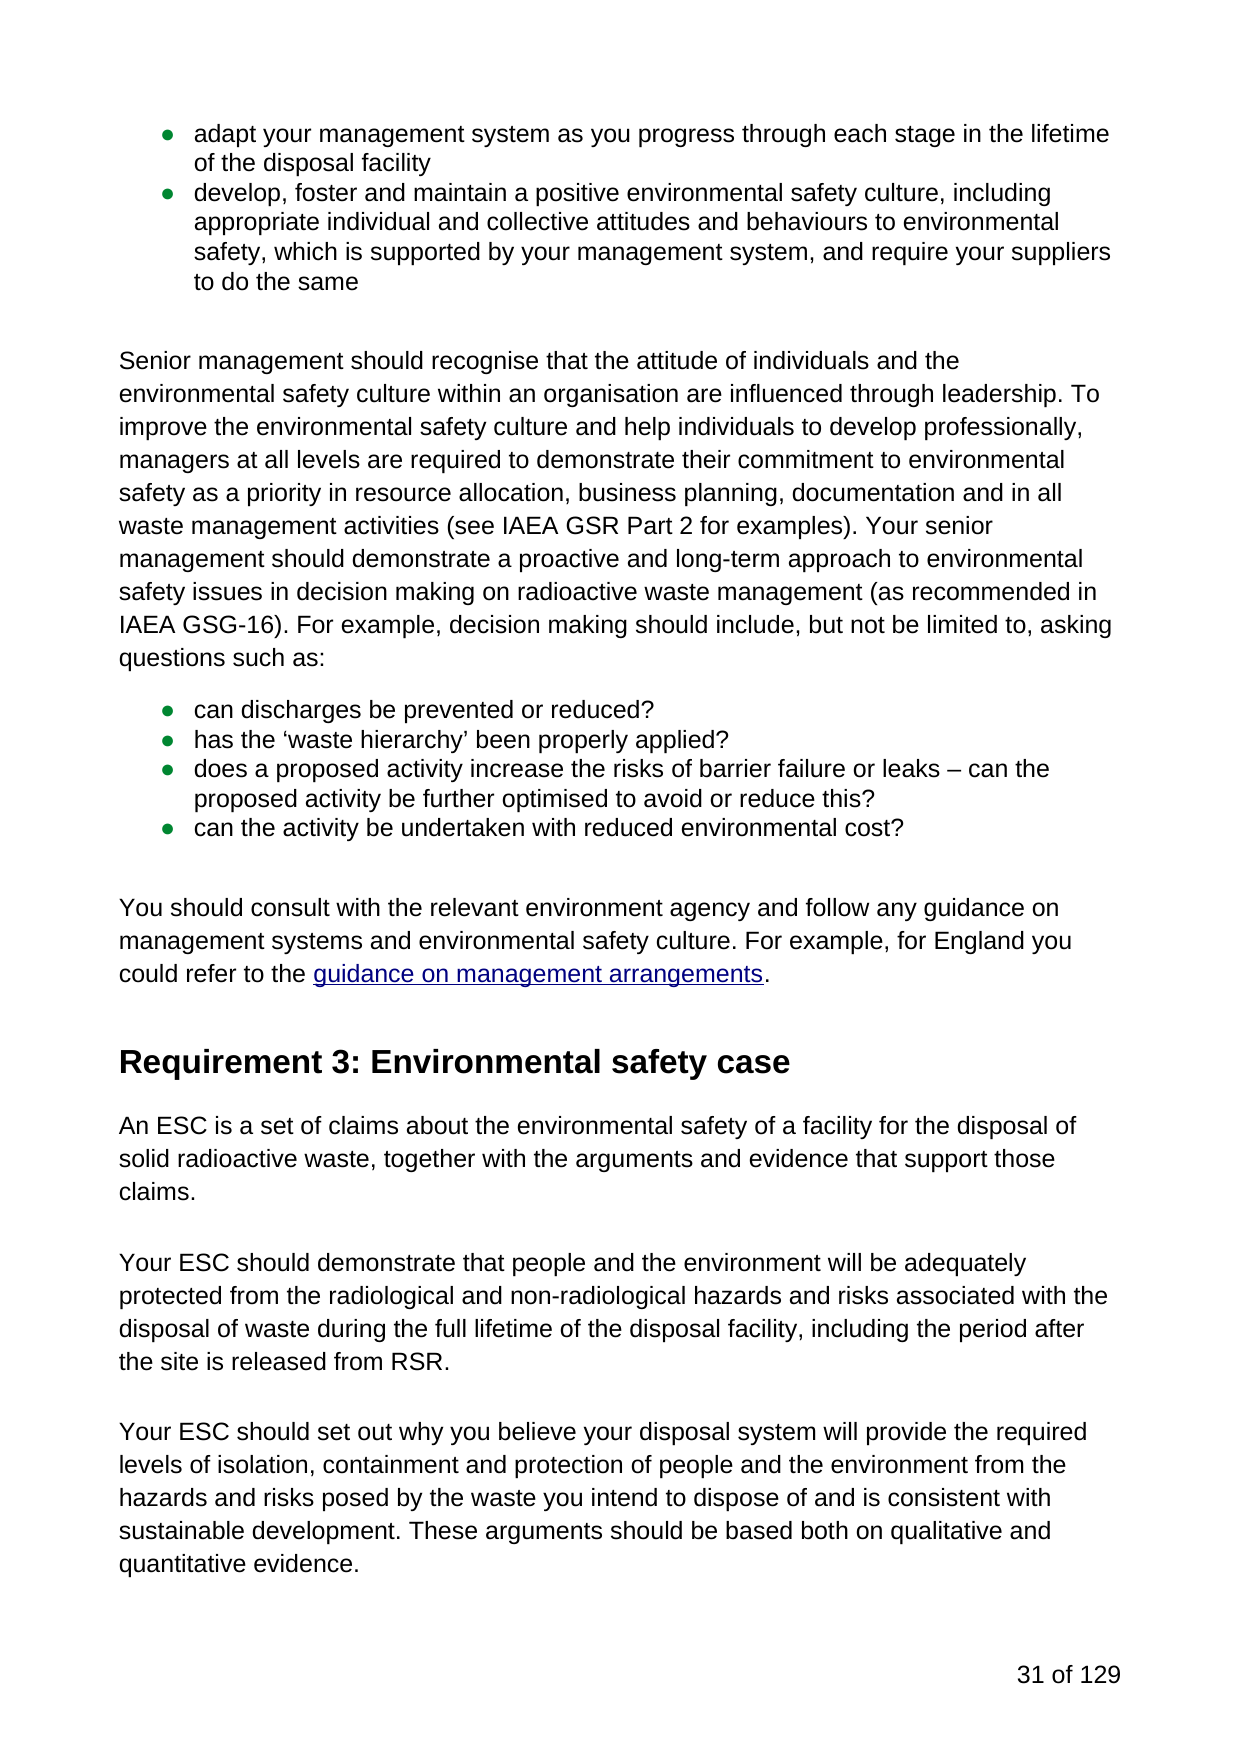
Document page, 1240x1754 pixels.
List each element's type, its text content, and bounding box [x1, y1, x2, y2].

list can discharges be prevented or reduced? [160, 695, 1121, 724]
list does a proposed activity increase the risks of barrier failure or leaks – can the proposed activity be further optimised to avoid or reduce this? [160, 754, 1121, 812]
text You should consult with the relevant environment agency and follow any guidance on management systems and environmental safety culture. For example, for England you could refer to the guidance on management arrangements. [118, 893, 1121, 988]
list can the activity be undertaken with reduced environmental cost? [160, 813, 1121, 842]
subtitle Requirement 3: Environmental safety case [118, 1042, 1121, 1080]
text Senior management should recognise that the attitude of individuals and the environmental safety culture within an organisation are influenced through leadership. To improve the environmental safety culture and help individuals to develop professionally, managers at all levels are required to demonstrate their commitment to environmental safety as a priority in resource allocation, business planning, documentation and in all waste management activities (see IAEA GSR Part 2 for examples). Your senior management should demonstrate a proactive and long-term approach to environmental safety issues in decision making on radioactive waste management (as recommended in IAEA GSG-16). For example, decision making should include, but not be limited to, asking questions such as: [118, 346, 1121, 672]
text An ESC is a set of claims about the environmental safety of a facility for the disposal of solid radioactive waste, together with the arguments and evidence that support those claims. [118, 1111, 1121, 1206]
list adapt your management system as you progress through each stage in the lifetime of the disposal facility [160, 118, 1121, 177]
text Your ESC should demonstrate that people and the environment will be adequately protected from the radiological and non-radiological hazards and risks associated with the disposal of waste during the full lifetime of the disposal facility, including the period after the site is released from RSR. [118, 1248, 1121, 1376]
list has the ‘waste hierarchy’ been properly applied? [160, 724, 1121, 753]
list develop, foster and maintain a positive environmental safety culture, including appropriate individual and collective attitudes and behaviours to environmental safety, which is supported by your management system, and require your suppliers to do the same [160, 178, 1121, 295]
text Your ESC should set out why you believe your disposal system will provide the required levels of isolation, containment and protection of people and the environment from the hazards and risks posed by the waste you intend to dispose of and is consistent with sustainable development. These arguments should be based both on qualitative and quantitative evidence. [118, 1417, 1121, 1578]
